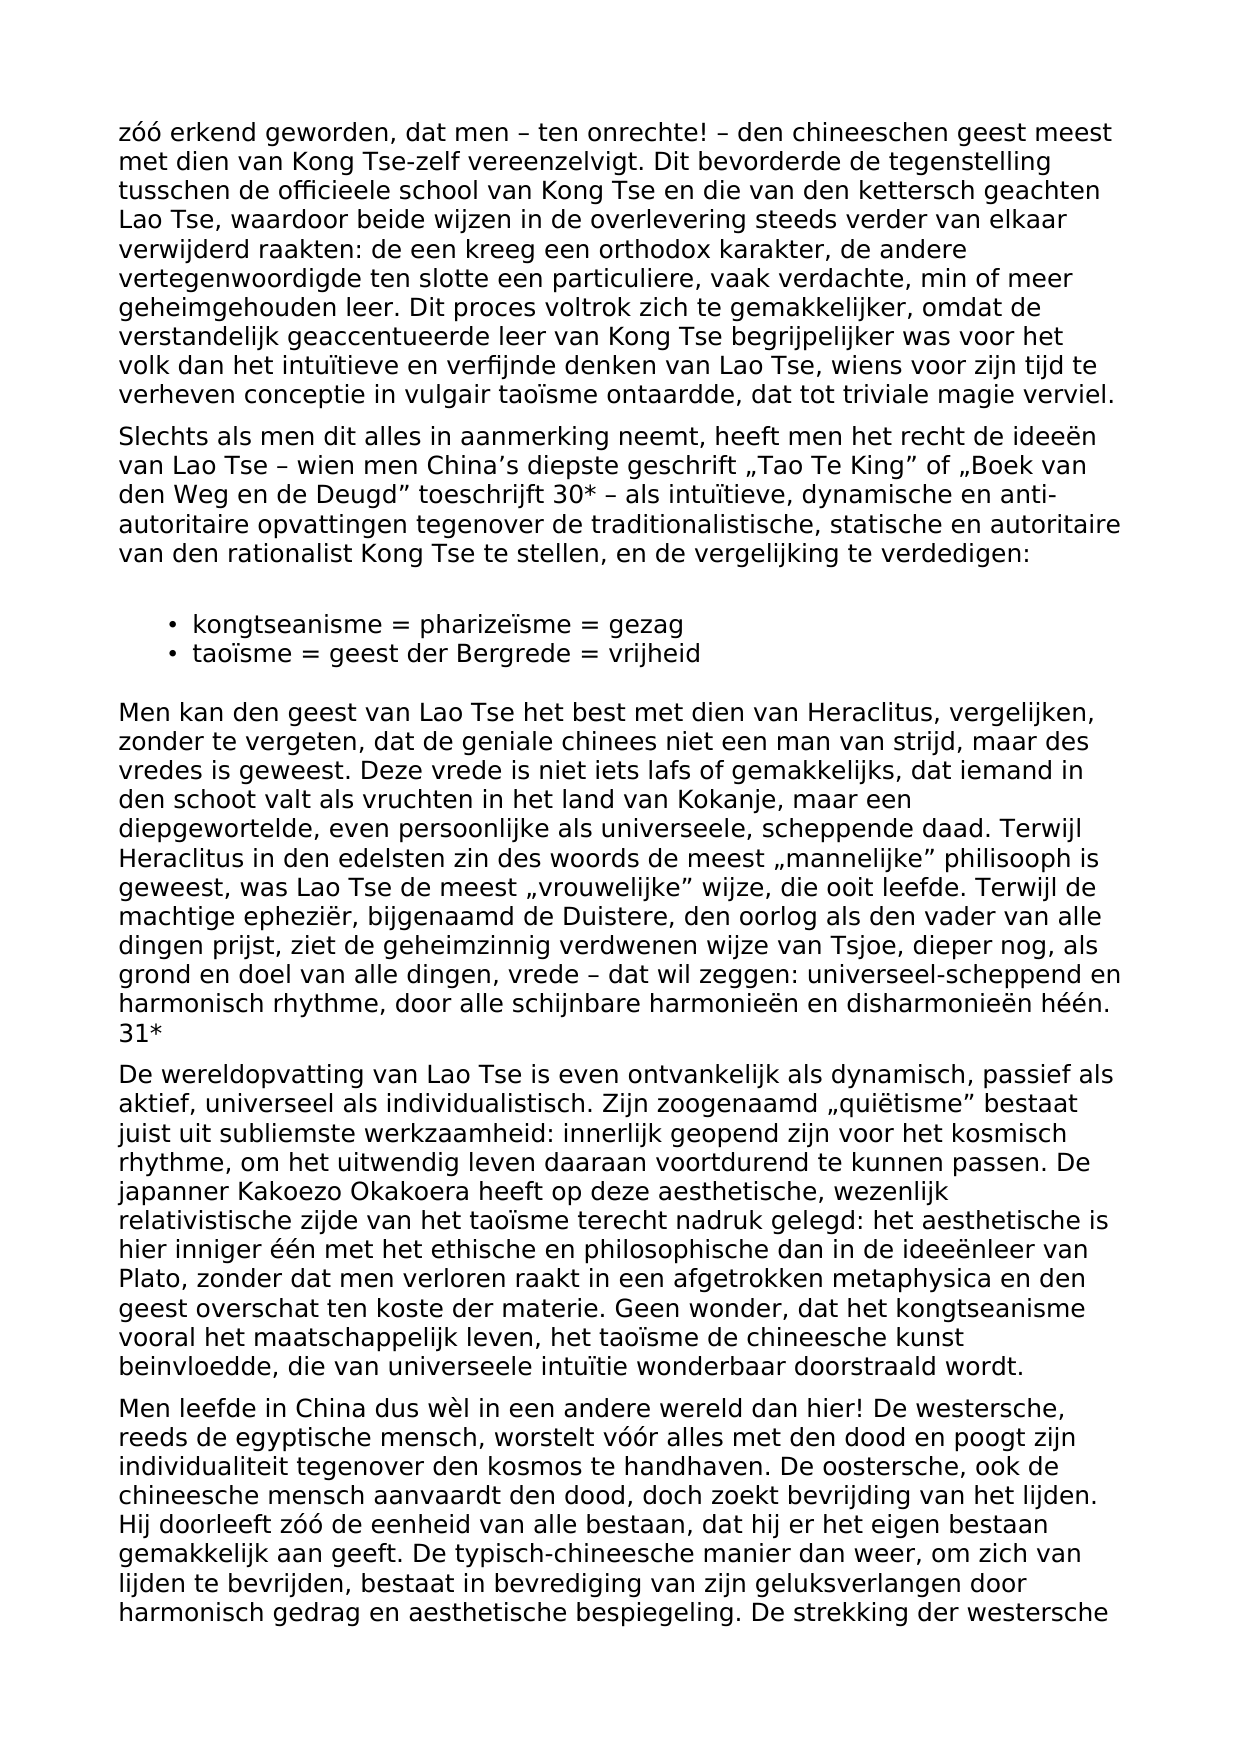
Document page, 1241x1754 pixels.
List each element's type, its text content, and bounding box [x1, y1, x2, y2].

text zóó erkend geworden, dat men – ten onrechte! – den chineeschen geest meest met dien van Kong Tse-zelf vereenzelvigt. Dit bevorderde de tegenstelling tusschen de officieele school van Kong Tse en die van den kettersch geachten Lao Tse, waardoor beide wijzen in de overlevering steeds verder van elkaar verwijderd raakten: de een kreeg een orthodox karakter, de andere vertegenwoordigde ten slotte een particuliere, vaak verdachte, min of meer geheimgehouden leer. Dit proces voltrok zich te gemakkelijker, omdat de verstandelijk geaccentueerde leer van Kong Tse begrijpelijker was voor het volk dan het intuïtieve en verfijnde denken van Lao Tse, wiens voor zijn tijd te verheven conceptie in vulgair taoïsme ontaardde, dat tot triviale magie verviel. [118, 118, 1122, 410]
list kongtseanisme = pharizeïsme = gezag [177, 610, 1122, 639]
text Men leefde in China dus wèl in een andere wereld dan hier! De westersche, reeds de egyptische mensch, worstelt vóór alles met den dood en poogt zijn individualiteit tegenover den kosmos te handhaven. De oostersche, ook de chineesche mensch aanvaardt den dood, doch zoekt bevrijding van het lijden. Hij doorleeft zóó de eenheid van alle bestaan, dat hij er het eigen bestaan gemakkelijk aan geeft. De typisch-chineesche manier dan weer, om zich van lijden te bevrijden, bestaat in bevrediging van zijn geluksverlangen door harmonisch gedrag en aesthetische bespiegeling. De strekking der westersche [118, 1394, 1122, 1627]
text Slechts als men dit alles in aanmerking neemt, heeft men het recht de ideeën van Lao Tse – wien men China’s diepste geschrift „Tao Te King” of „Boek van den Weg en de Deugd” toeschrijft 30* – als intuïtieve, dynamische en anti-autoritaire opvattingen tegenover de traditionalistische, statische en autoritaire van den rationalist Kong Tse te stellen, en de vergelijking te verdedigen: [118, 422, 1122, 568]
text De wereldopvatting van Lao Tse is even ontvankelijk als dynamisch, passief als aktief, universeel als individualistisch. Zijn zoogenaamd „quiëtisme” bestaat juist uit subliemste werkzaamheid: innerlijk geopend zijn voor het kosmisch rhythme, om het uitwendig leven daaraan voortdurend te kunnen passen. De japanner Kakoezo Okakoera heeft op deze aesthetische, wezenlijk relativistische zijde van het taoïsme terecht nadruk gelegd: het aesthetische is hier inniger één met het ethische en philosophische dan in de ideeënleer van Plato, zonder dat men verloren raakt in een afgetrokken metaphysica en den geest overschat ten koste der materie. Geen wonder, dat het kongtseanisme vooral het maatschappelijk leven, het taoïsme de chineesche kunst beinvloedde, die van universeele intuïtie wonderbaar doorstraald wordt. [118, 1060, 1122, 1381]
text Men kan den geest van Lao Tse het best met dien van Heraclitus, vergelijken, zonder te vergeten, dat de geniale chinees niet een man van strijd, maar des vredes is geweest. Deze vrede is niet iets lafs of gemakkelijks, dat iemand in den schoot valt als vruchten in het land van Kokanje, maar een diepgewortelde, even persoonlijke als universeele, scheppende daad. Terwijl Heraclitus in den edelsten zin des woords de meest „mannelijke” philisooph is geweest, was Lao Tse de meest „vrouwelijke” wijze, die ooit leefde. Terwijl de machtige epheziër, bijgenaamd de Duistere, den oorlog als den vader van alle dingen prijst, ziet de geheimzinnig verdwenen wijze van Tsjoe, dieper nog, als grond en doel van alle dingen, vrede – dat wil zeggen: universeel-scheppend en harmonisch rhythme, door alle schijnbare harmonieën en disharmonieën héén. 31* [118, 698, 1122, 1048]
list taoïsme = geest der Bergrede = vrijheid [177, 639, 1122, 668]
